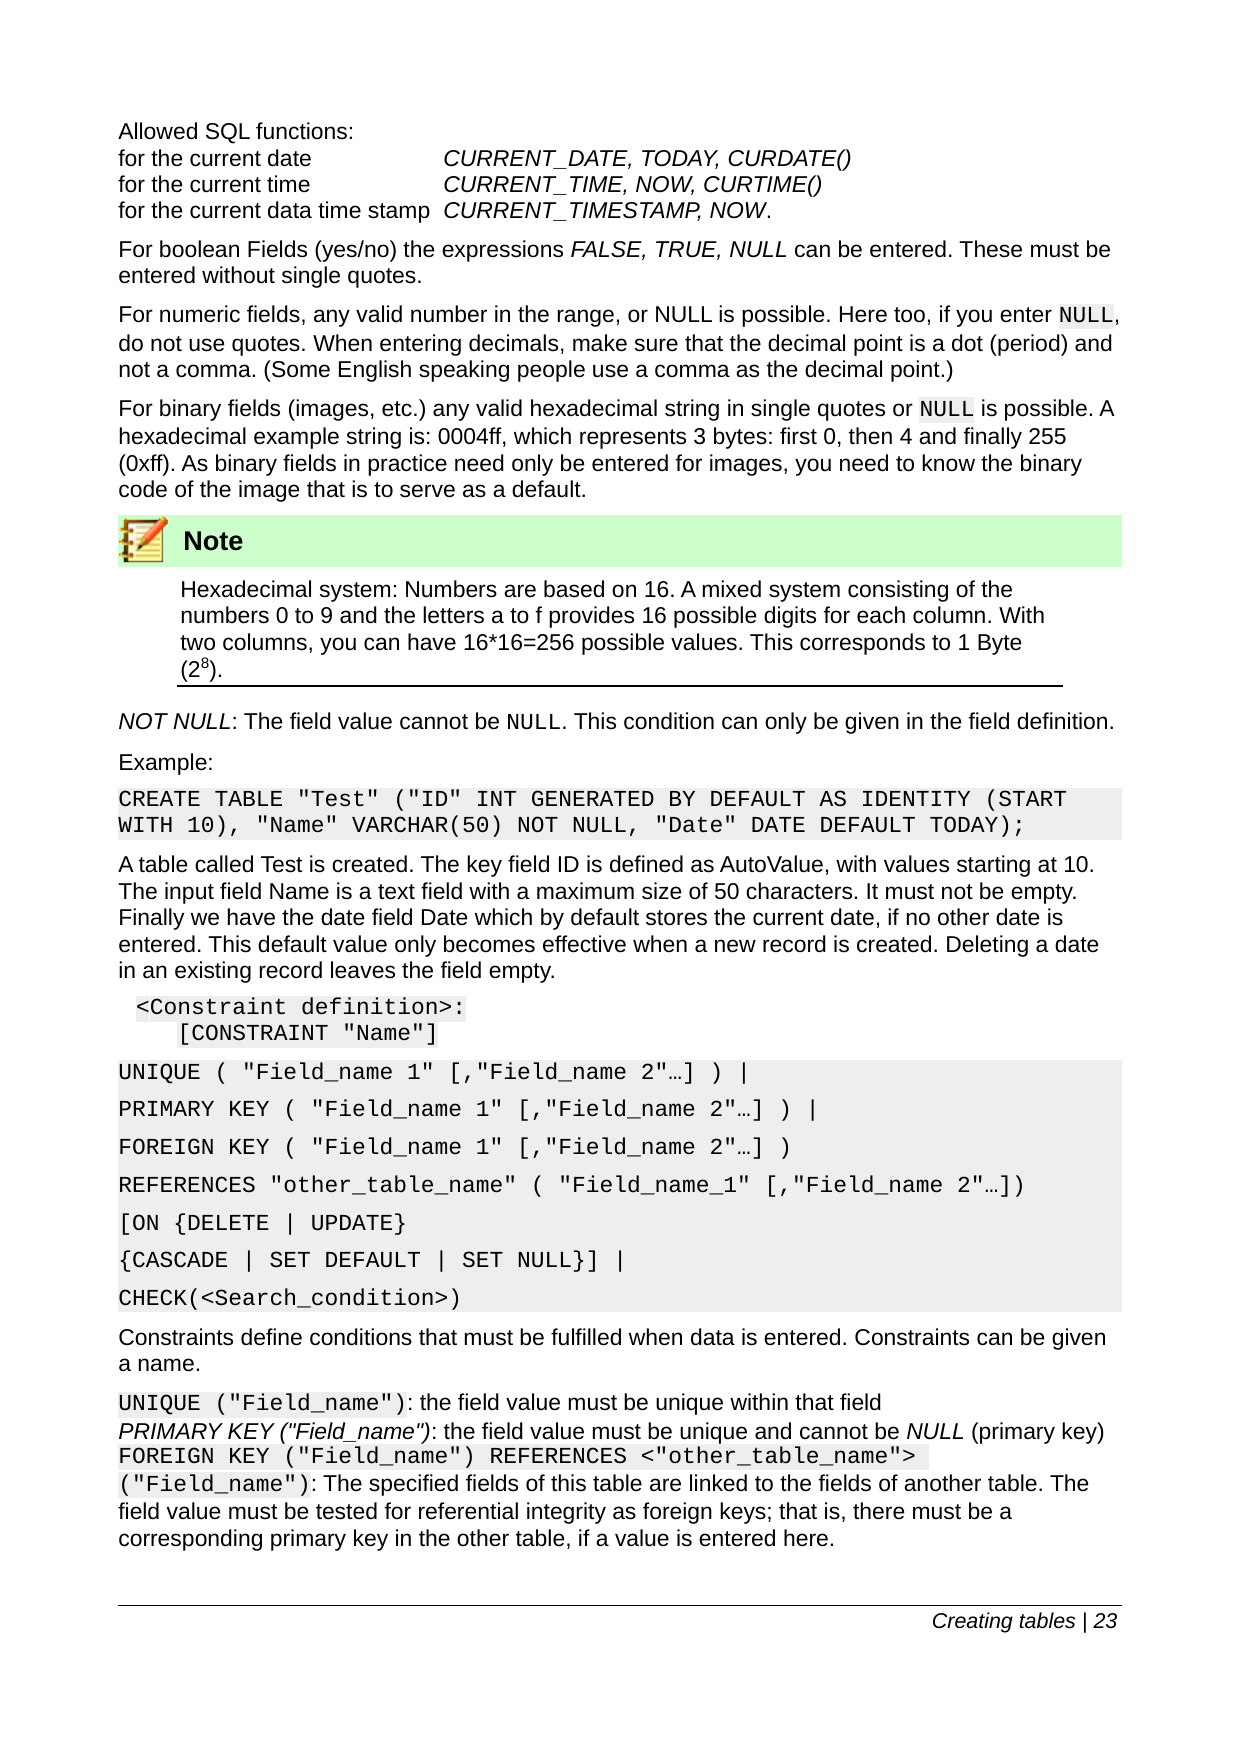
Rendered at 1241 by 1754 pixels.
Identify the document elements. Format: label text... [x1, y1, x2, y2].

text CHECK(<Search_condition>) [118, 1286, 1122, 1312]
text For binary fields (images, etc.) any valid hexadecimal string in single quotes or NULL is possible. A hexadecimal example string is: 0004ff, which represents 3 bytes: first 0, then 4 and finally 255 (0xff). As binary fields in practice need only be entered for images, you need to know the binary code of the image that is to serve as a default. [118, 395, 1122, 502]
text Hexadecimal system: Numbers are based on 16. A mixed system consisting of the numbers 0 to 9 and the letters a to f provides 16 possible digits for each column. With two columns, you can have 16*16=256 possible values. This corresponds to 1 Byte (28). [177, 573, 1063, 685]
text FOREIGN KEY ( "Field_name 1" [,"Field_name 2"…] ) [118, 1136, 1122, 1161]
picture [119, 515, 170, 566]
subtitle Note [118, 515, 1122, 567]
text UNIQUE ("Field_name"): the field value must be unique within that field PRIMARY KEY ("Field_name"): the field value must be unique and cannot be NULL (primary key) FOREIGN KEY ("Field_name") REFERENCES <"other_table_name"> ("Field_name"): The specified fields of this table are linked to the fields of another table. The field value must be tested for referential integrity as foreign keys; that is, there must be a corresponding primary key in the other table, if a value is entered here. [118, 1389, 1122, 1551]
text <Constraint definition>: [466, 996, 1122, 1022]
text Example: [118, 749, 1122, 775]
text PRIMARY KEY ( "Field_name 1" [,"Field_name 2"…] ) | [118, 1098, 1122, 1124]
text UNIQUE ( "Field_name 1" [,"Field_name 2"…] ) | [118, 1060, 1122, 1086]
text NOT NULL: The field value cannot be NULL. This condition can only be given in the field definition. [118, 708, 1122, 736]
text For boolean Fields (yes/no) the expressions FALSE, TRUE, NULL can be entered. These must be entered without single quotes. [118, 236, 1122, 289]
text [CONSTRAINT "Name"] [438, 1022, 1122, 1048]
text [ON {DELETE | UPDATE} [118, 1211, 1122, 1237]
text REFERENCES "other_table_name" ( "Field_name_1" [,"Field_name 2"…]) [118, 1173, 1122, 1199]
text For numeric fields, any valid number in the range, or NULL is possible. Here too, if you enter NULL, do not use quotes. When entering decimals, make sure that the decimal point is a dot (period) and not a comma. (Some English speaking people use a comma as the decimal point.) [118, 301, 1122, 382]
text {CASCADE | SET DEFAULT | SET NULL}] | [118, 1249, 1122, 1274]
text Allowed SQL functions: for the current date CURRENT_DATE, TODAY, CURDATE() for the current time CURRENT_TIME, NOW, CURTIME() for the current data time stamp CURRENT_TIMESTAMP, NOW. [118, 118, 1122, 223]
text CREATE TABLE "Test" ("ID" INT GENERATED BY DEFAULT AS IDENTITY (START WITH 10), "Name" VARCHAR(50) NOT NULL, "Date" DATE DEFAULT TODAY); [118, 788, 1122, 840]
text A table called Test is created. The key field ID is defined as AutoValue, with values starting at 10. The input field Name is a text field with a maximum size of 50 characters. It must not be empty. Finally we have the date field Date which by default stores the current date, if no other date is entered. This default value only becomes effective when a new record is created. Deleting a date in an existing record leaves the field empty. [118, 851, 1122, 983]
text Constraints define conditions that must be fulfilled when data is entered. Constraints can be given a name. [118, 1324, 1122, 1377]
